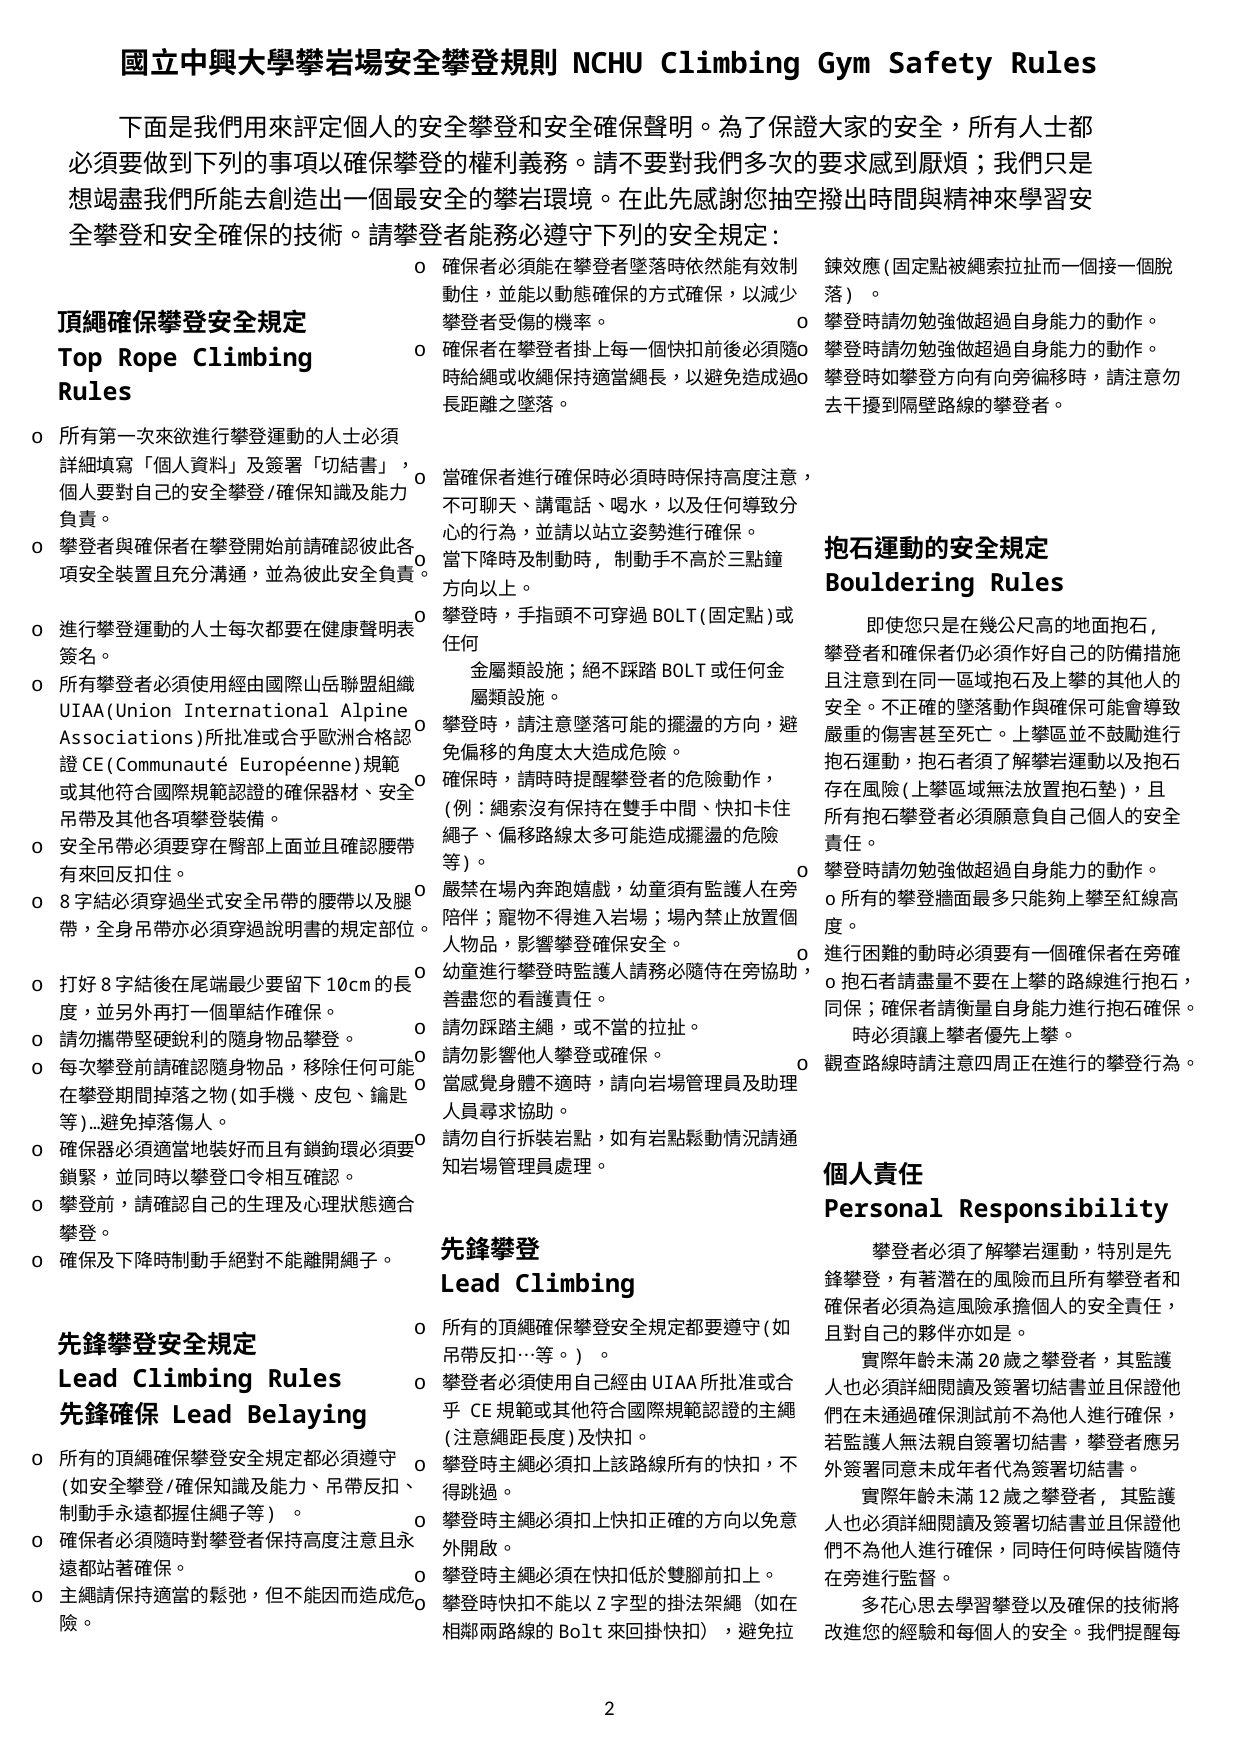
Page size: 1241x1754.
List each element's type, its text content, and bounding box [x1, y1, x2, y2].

list 攀登者必須使用自己經由UIAA所批准或合乎 CE規範或其他符合國際規範認證的主繩(注意繩距長度)及快扣。 [429, 1368, 798, 1450]
list 安全吊帶必須要穿在臀部上面並且確認腰帶有來回反扣住。 [31, 832, 416, 887]
list 每次攀登前請確認隨身物品，移除任何可能在攀登期間掉落之物(如手機、皮包、鑰匙等)…避免掉落傷人。 [31, 1052, 416, 1135]
list 請勿自行拆裝岩點，如有岩點鬆動情況請通知岩場管理員處理。 [429, 1123, 798, 1179]
list 攀登時，請注意墜落可能的擺盪的方向，避免偏移的角度太大造成危險。 [429, 710, 798, 765]
text Lead Climbing [440, 1266, 775, 1300]
list 請勿踩踏主繩，或不當的拉扯。 [429, 1012, 798, 1040]
list 打好8字結後在尾端最少要留下10cm的長度，並另外再打一個單結作確保。 [31, 969, 416, 1024]
list 當感覺身體不適時，請向岩場管理員及助理人員尋求協助。 [429, 1068, 798, 1123]
list 確保及下降時制動手絕對不能離開繩子。 [31, 1245, 416, 1273]
list 所有的頂繩確保攀登安全規定都要遵守(如吊帶反扣…等。) 。 [429, 1312, 798, 1368]
list 幼童進行攀登時監護人請務必隨侍在旁協助，善盡您的看護責任。 [429, 957, 798, 1012]
text 下面是我們用來評定個人的安全攀登和安全確保聲明。為了保證大家的安全，所有人士都必須要做到下列的事項以確保攀登的權利義務。請不要對我們多次的要求感到厭煩；我們只是想竭盡我們所能去創造出一個最安全的攀岩環境。在此先感謝您抽空撥出時間與精神來學習安全攀登和安全確保的技術。請攀登者能務必遵守下列的安全規定: [68, 107, 1106, 252]
list 進行困難的動時必須要有一個確保者在旁確 o 抱石者請盡量不要在上攀的路線進行抱石，同保；確保者請衡量自身能力進行抱石確保。 時必須讓上攀者優先上攀。 [811, 938, 1181, 1048]
list 所有攀登者必須使用經由國際山岳聯盟組織UIAA(Union International Alpine Associations)所批准或合乎歐洲合格認證CE(Communauté Européenne)規範或其他符合國際規範認證的確保器材、安全吊帶及其他各項攀登裝備。 [31, 669, 416, 832]
list 確保者在攀登者掛上每一個快扣前後必須隨時給繩或收繩保持適當繩長，以避免造成過長距離之墜落。 [429, 334, 798, 417]
list 確保器必須適當地裝好而且有鎖鉤環必須要鎖緊，並同時以攀登口令相互確認。 [31, 1135, 416, 1190]
list 進行攀登運動的人士每次都要在健康聲明表簽名。 [31, 614, 416, 669]
list 請勿影響他人攀登或確保。 [429, 1040, 798, 1068]
list 確保時，請時時提醒攀登者的危險動作，(例：繩索沒有保持在雙手中間、快扣卡住繩子、偏移路線太多可能造成擺盪的危險等)。 [429, 765, 798, 875]
text 頂繩確保攀登安全規定 [57, 303, 392, 339]
text 攀登者必須了解攀岩運動，特別是先鋒攀登，有著濳在的風險而且所有攀登者和確保者必須為這風險承擔個人的安全責任，且對自己的夥伴亦如是。 [824, 1237, 1181, 1346]
text 即使您只是在幾公尺高的地面抱石, 攀登者和確保者仍必須作好自己的防備措施且注意到在同一區域抱石及上攀的其他人的安全。不正確的墜落動作與確保可能會導致嚴重的傷害甚至死亡。上攀區並不鼓勵進行抱石運動，抱石者須了解攀岩運動以及抱石存在風險(上攀區域無法放置抱石墊)，且所有抱石攀登者必須願意負自己個人的安全責任。 [824, 611, 1181, 856]
list 觀查路線時請注意四周正在進行的攀登行為。 [811, 1048, 1181, 1103]
text 國立中興大學攀岩場安全攀登規則 NCHU Climbing Gym Safety Rules [112, 40, 1106, 82]
list 確保者必須能在攀登者墜落時依然能有效制動住，並能以動態確保的方式確保，以減少攀登者受傷的機率。 [429, 252, 798, 334]
list 攀登前，請確認自己的生理及心理狀態適合攀登。 [31, 1190, 416, 1245]
text 實際年齡未滿12歲之攀登者, 其監護人也必須詳細閱讀及簽署切結書並且保證他們不為他人進行確保，同時任何時候皆隨侍在旁進行監督。 [824, 1482, 1181, 1591]
list 鍊效應(固定點被繩索拉扯而一個接一個脫落) 。 [811, 252, 1181, 306]
text 個人責任 [823, 1154, 1181, 1191]
list 攀登時如攀登方向有向旁徧移時，請注意勿去干擾到隔壁路線的攀登者。 [811, 362, 1181, 418]
text Lead Climbing Rules [57, 1360, 392, 1394]
list 所有第一次來欲進行攀登運動的人士必須詳細填寫「個人資料」及簽署「切結書」，個人要對自己的安全攀登/確保知識及能力負責。 [31, 420, 416, 532]
list 當確保者進行確保時必須時時保持高度注意，不可聊天、講電話、喝水，以及任何導致分心的行為，並請以站立姿勢進行確保。 [429, 463, 798, 545]
text 先鋒攀登安全規定 [57, 1324, 392, 1360]
text 先鋒確保 Lead Belaying [59, 1394, 416, 1431]
list 攀登時，手指頭不可穿過BOLT(固定點)或任何 [429, 600, 798, 656]
list 攀登時快扣不能以Z字型的掛法架繩（如在相鄰兩路線的Bolt來回掛快扣），避免拉 [429, 1588, 798, 1644]
text Top Rope Climbing Rules [57, 339, 392, 407]
text 多花心思去學習攀登以及確保的技術將改進您的經驗和每個人的安全。我們提醒每 [824, 1591, 1181, 1645]
list 請勿攜帶堅硬銳利的隨身物品攀登。 [31, 1024, 416, 1052]
text 先鋒攀登 [440, 1229, 775, 1266]
list 攀登時主繩必須扣上快扣正確的方向以免意外開啟。 [429, 1505, 798, 1560]
list 當下降時及制動時, 制動手不高於三點鐘方向以上。 [429, 545, 798, 600]
list 嚴禁在場內奔跑嬉戲，幼童須有監護人在旁陪伴；寵物不得進入岩場；場內禁止放置個人物品，影響攀登確保安全。 [429, 875, 798, 957]
list 攀登時主繩必須在快扣低於雙腳前扣上。 [429, 1560, 798, 1588]
text 抱石運動的安全規定 Bouldering Rules [824, 528, 1181, 599]
list 確保者必須隨時對攀登者保持高度注意且永遠都站著確保。 [31, 1526, 416, 1581]
text Personal Responsibility [823, 1191, 1181, 1224]
list 攀登時請勿勉強做超過自身能力的動作。 [811, 334, 1181, 362]
list 所有的頂繩確保攀登安全規定都必須遵守(如安全攀登/確保知識及能力、吊帶反扣、制動手永遠都握住繩子等) 。 [31, 1443, 416, 1526]
list 8字結必須穿過坐式安全吊帶的腰帶以及腿帶，全身吊帶亦必須穿過說明書的規定部位。 [31, 887, 416, 969]
text 實際年齡未滿20歲之攀登者，其監護人也必須詳細閱讀及簽署切結書並且保證他們在未通過確保測試前不為他人進行確保，若監護人無法親自簽署切結書，攀登者應另外簽署同意未成年者代為簽署切結書。 [824, 1346, 1181, 1482]
list 主繩請保持適當的鬆弛，但不能因而造成危險。 [31, 1581, 416, 1636]
text 金屬類設施；絕不踩踏BOLT或任何金屬類設施。 [470, 656, 798, 710]
list 攀登時請勿勉強做超過自身能力的動作。 [811, 306, 1181, 334]
list 攀登時請勿勉強做超過自身能力的動作。 o 所有的攀登牆面最多只能夠上攀至紅線高度。 [811, 856, 1181, 938]
list 攀登者與確保者在攀登開始前請確認彼此各項安全裝置且充分溝通，並為彼此安全負責。 [31, 532, 416, 614]
list 攀登時主繩必須扣上該路線所有的快扣，不得跳過。 [429, 1450, 798, 1505]
